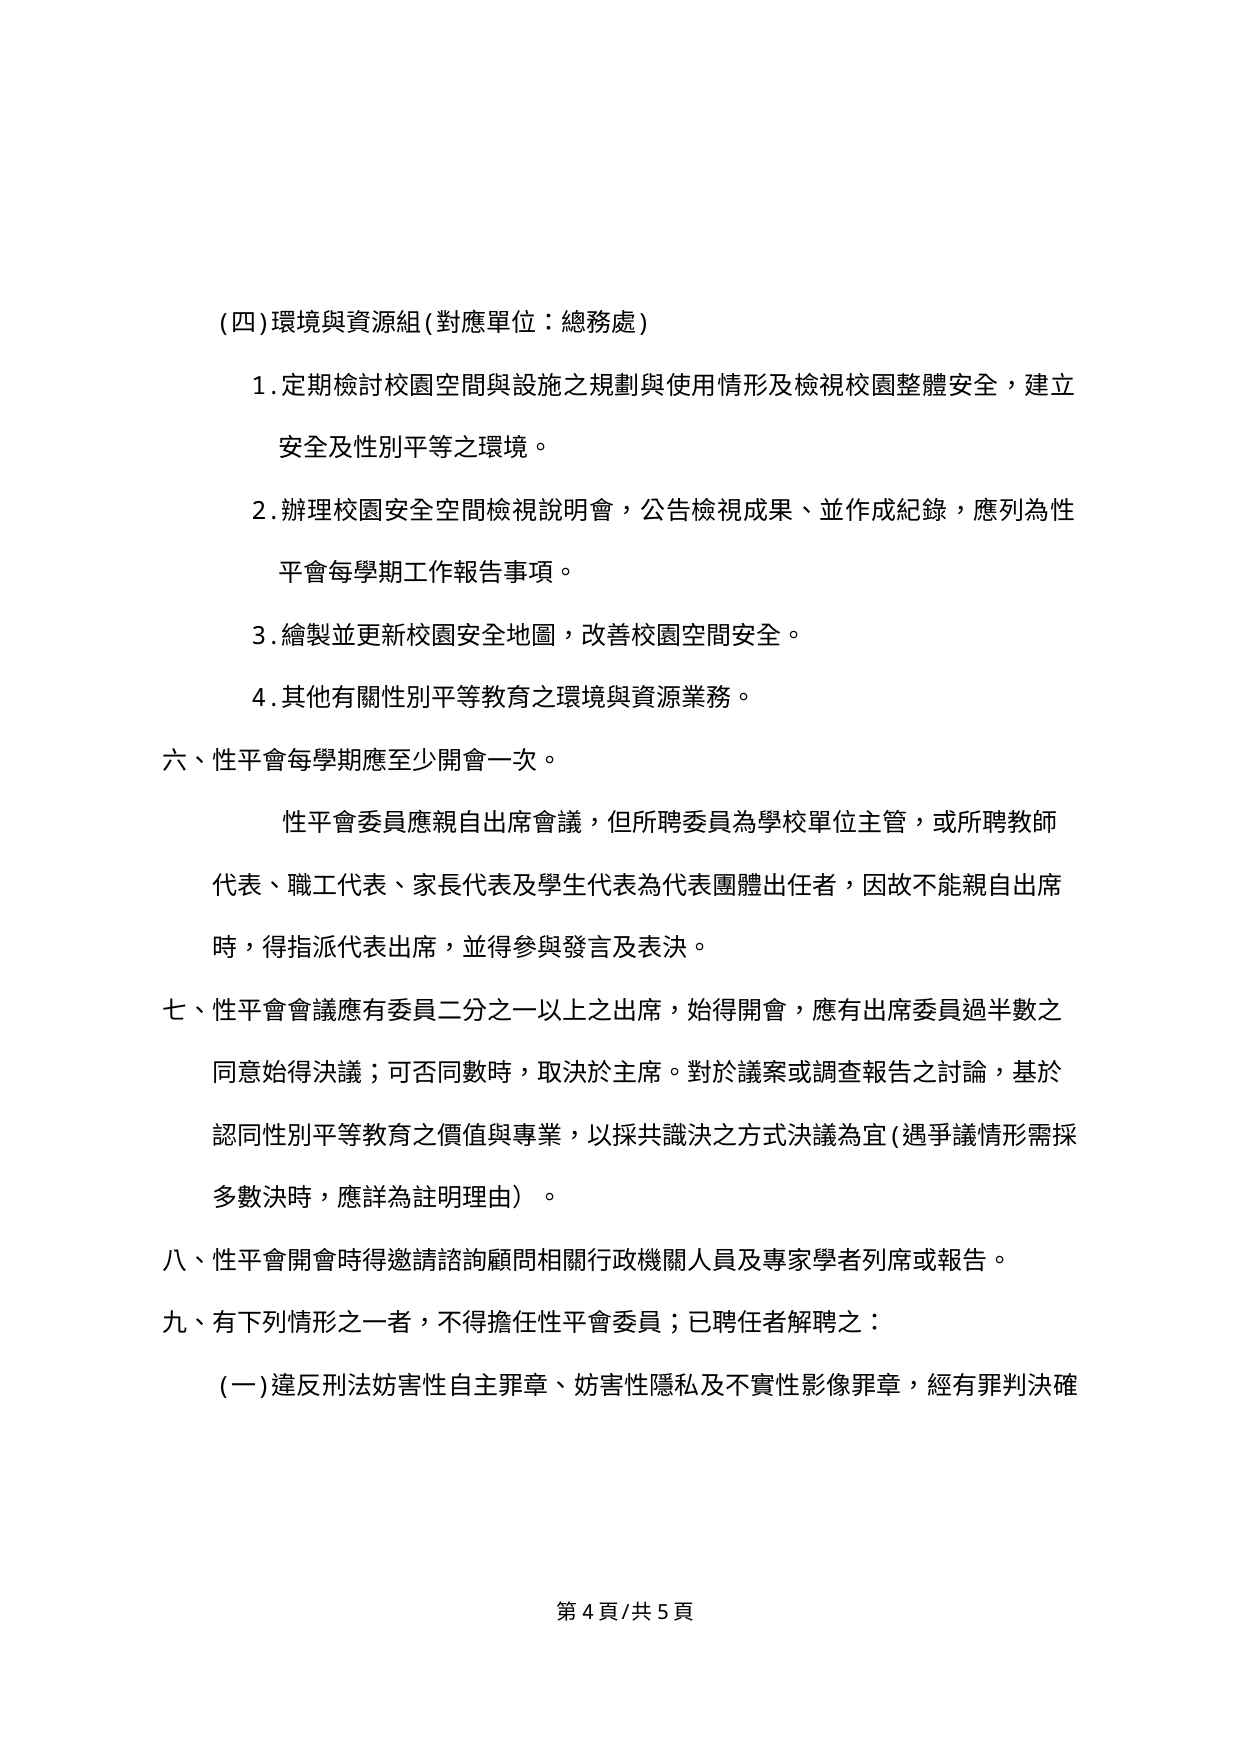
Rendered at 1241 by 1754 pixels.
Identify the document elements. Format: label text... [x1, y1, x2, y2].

text 3.繪製並更新校園安全地圖，改善校園空間安全。 [251, 592, 1078, 654]
text 4.其他有關性別平等教育之環境與資源業務。 [251, 654, 1078, 717]
text (一)違反刑法妨害性自主罪章、妨害性隱私及不實性影像罪章，經有罪判決確 [216, 1342, 1078, 1404]
text 六、性平會每學期應至少開會一次。 [162, 717, 1078, 779]
text 1.定期檢討校園空間與設施之規劃與使用情形及檢視校園整體安全，建立安全及性別平等之環境。 [251, 342, 1078, 467]
text 性平會委員應親自出席會議，但所聘委員為學校單位主管，或所聘教師代表、職工代表、家長代表及學生代表為代表團體出任者，因故不能親自出席時，得指派代表出席，並得參與發言及表決。 [162, 779, 1078, 967]
text 八、性平會開會時得邀請諮詢顧問相關行政機關人員及專家學者列席或報告。 [162, 1217, 1078, 1279]
text 七、性平會會議應有委員二分之一以上之出席，始得開會，應有出席委員過半數之同意始得決議；可否同數時，取決於主席。對於議案或調查報告之討論，基於認同性別平等教育之價值與專業，以採共識決之方式決議為宜(遇爭議情形需採多數決時，應詳為註明理由）。 [162, 967, 1078, 1217]
text 九、有下列情形之一者，不得擔任性平會委員；已聘任者解聘之： [162, 1279, 1078, 1342]
text (四)環境與資源組(對應單位：總務處) [216, 279, 1078, 342]
text 2.辦理校園安全空間檢視說明會，公告檢視成果、並作成紀錄，應列為性平會每學期工作報告事項。 [251, 467, 1078, 592]
